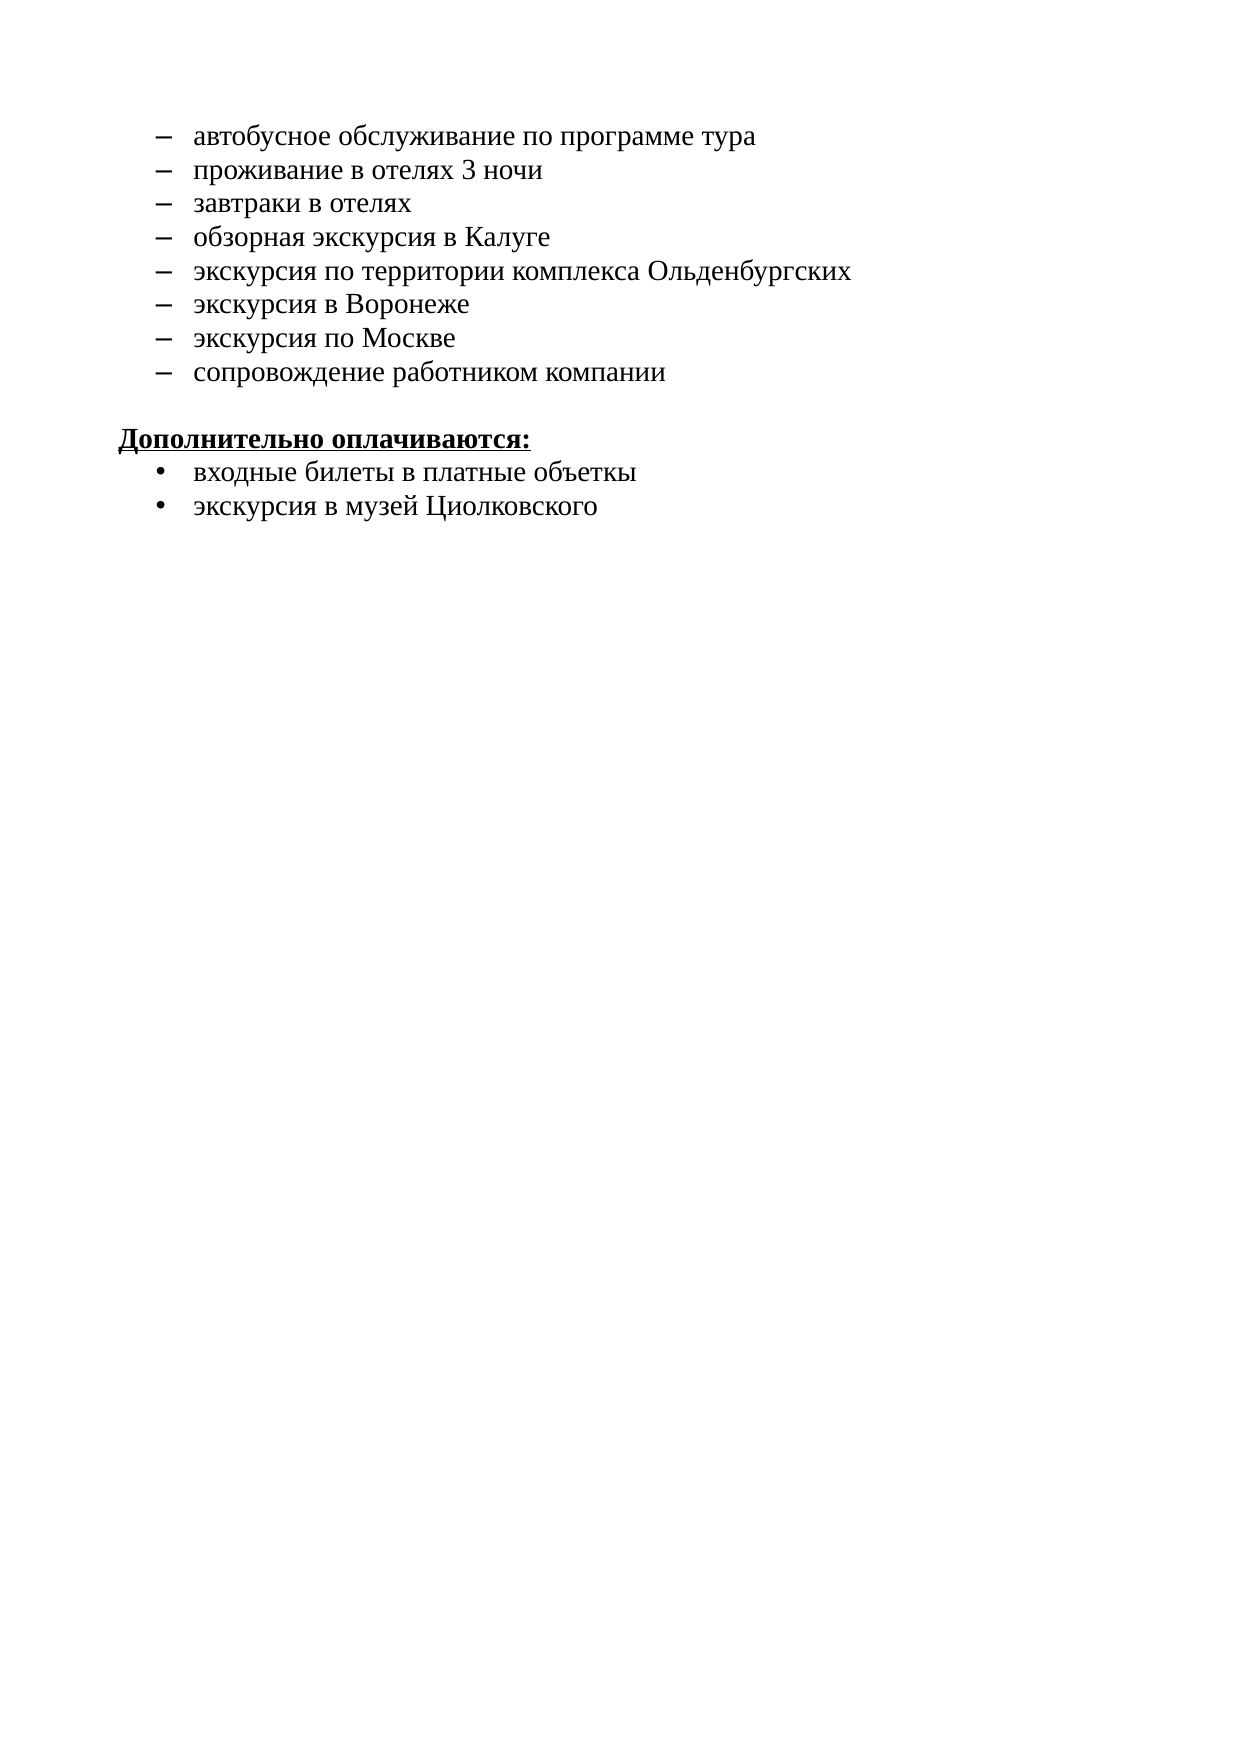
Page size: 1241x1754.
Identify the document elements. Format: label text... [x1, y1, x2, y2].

list автобусное обслуживание по программе тура [156, 118, 1122, 152]
list экскурсия по территории комплекса Ольденбургских [156, 253, 1122, 286]
list входные билеты в платные объеткы [156, 454, 1122, 488]
list экскурсия в музей Циолковского [156, 488, 1122, 522]
list экскурсия по Москве [156, 320, 1122, 354]
list экскурсия в Воронеже [156, 286, 1122, 320]
list проживание в отелях 3 ночи [156, 152, 1122, 185]
list сопровождение работником компании [156, 354, 1122, 387]
list обзорная экскурсия в Калуге [156, 219, 1122, 253]
list завтраки в отелях [156, 185, 1122, 219]
text Дополнительно оплачиваются: [118, 421, 1122, 454]
